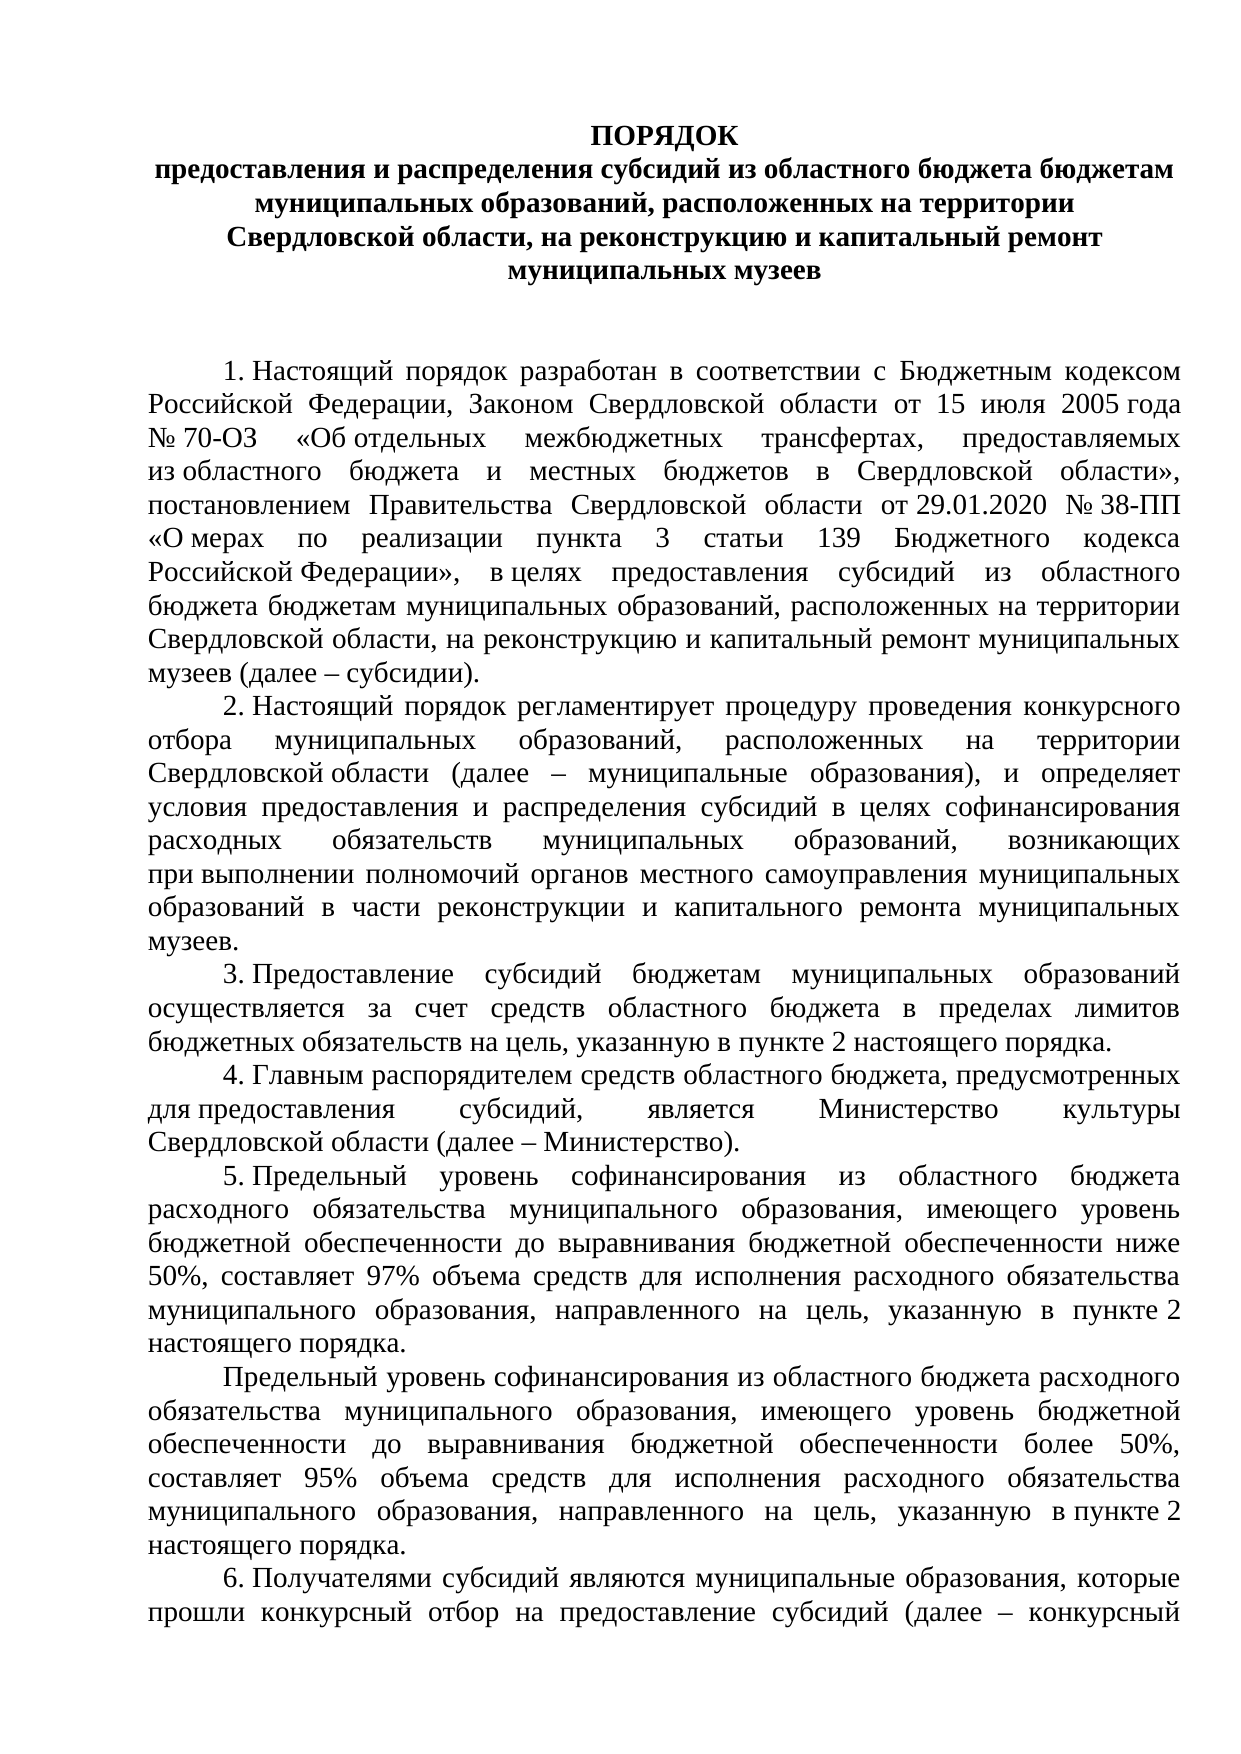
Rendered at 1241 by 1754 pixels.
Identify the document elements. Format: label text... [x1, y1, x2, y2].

text 3. Предоставление субсидий бюджетам муниципальных образований осуществляется за счет средств областного бюджета в пределах лимитов бюджетных обязательств на цель, указанную в пункте 2 настоящего порядка. [148, 957, 1181, 1057]
text 1. Настоящий порядок разработан в соответствии с Бюджетным кодексом Российской Федерации, Законом Свердловской области от 15 июля 2005 года № 70‑ОЗ «Об отдельных межбюджетных трансфертах, предоставляемых из областного бюджета и местных бюджетов в Свердловской области», постановлением Правительства Свердловской области от 29.01.2020 № 38-ПП «О мерах по реализации пункта 3 статьи 139 Бюджетного кодекса Российской Федерации», в целях предоставления субсидий из областного бюджета бюджетам муниципальных образований, расположенных на территории Свердловской области, на реконструкцию и капитальный ремонт муниципальных музеев (далее – субсидии). [148, 353, 1181, 688]
subtitle ПОРЯДОК предоставления и распределения субсидий из областного бюджета бюджетам муниципальных образований, расположенных на территории Свердловской области, на реконструкцию и капитальный ремонт муниципальных музеев [148, 118, 1181, 286]
text 5. Предельный уровень софинансирования из областного бюджета расходного обязательства муниципального образования, имеющего уровень бюджетной обеспеченности до выравнивания бюджетной обеспеченности ниже 50%, составляет 97% объема средств для исполнения расходного обязательства муниципального образования, направленного на цель, указанную в пункте 2 настоящего порядка. [148, 1158, 1181, 1359]
text 4. Главным распорядителем средств областного бюджета, предусмотренных для предоставления субсидий, является Министерство культуры Свердловской области (далее – Министерство). [148, 1057, 1181, 1158]
text 2. Настоящий порядок регламентирует процедуру проведения конкурсного отбора муниципальных образований, расположенных на территории Свердловской области (далее – муниципальные образования), и определяет условия предоставления и распределения субсидий в целях софинансирования расходных обязательств муниципальных образований, возникающих при выполнении полномочий органов местного самоуправления муниципальных образований в части реконструкции и капитального ремонта муниципальных музеев. [148, 688, 1181, 957]
text Предельный уровень софинансирования из областного бюджета расходного обязательства муниципального образования, имеющего уровень бюджетной обеспеченности до выравнивания бюджетной обеспеченности более 50%, составляет 95% объема средств для исполнения расходного обязательства муниципального образования, направленного на цель, указанную в пункте 2 настоящего порядка. [148, 1359, 1181, 1560]
text 6. Получателями субсидий являются муниципальные образования, которые прошли конкурсный отбор на предоставление субсидий (далее – конкурсный [148, 1560, 1181, 1627]
